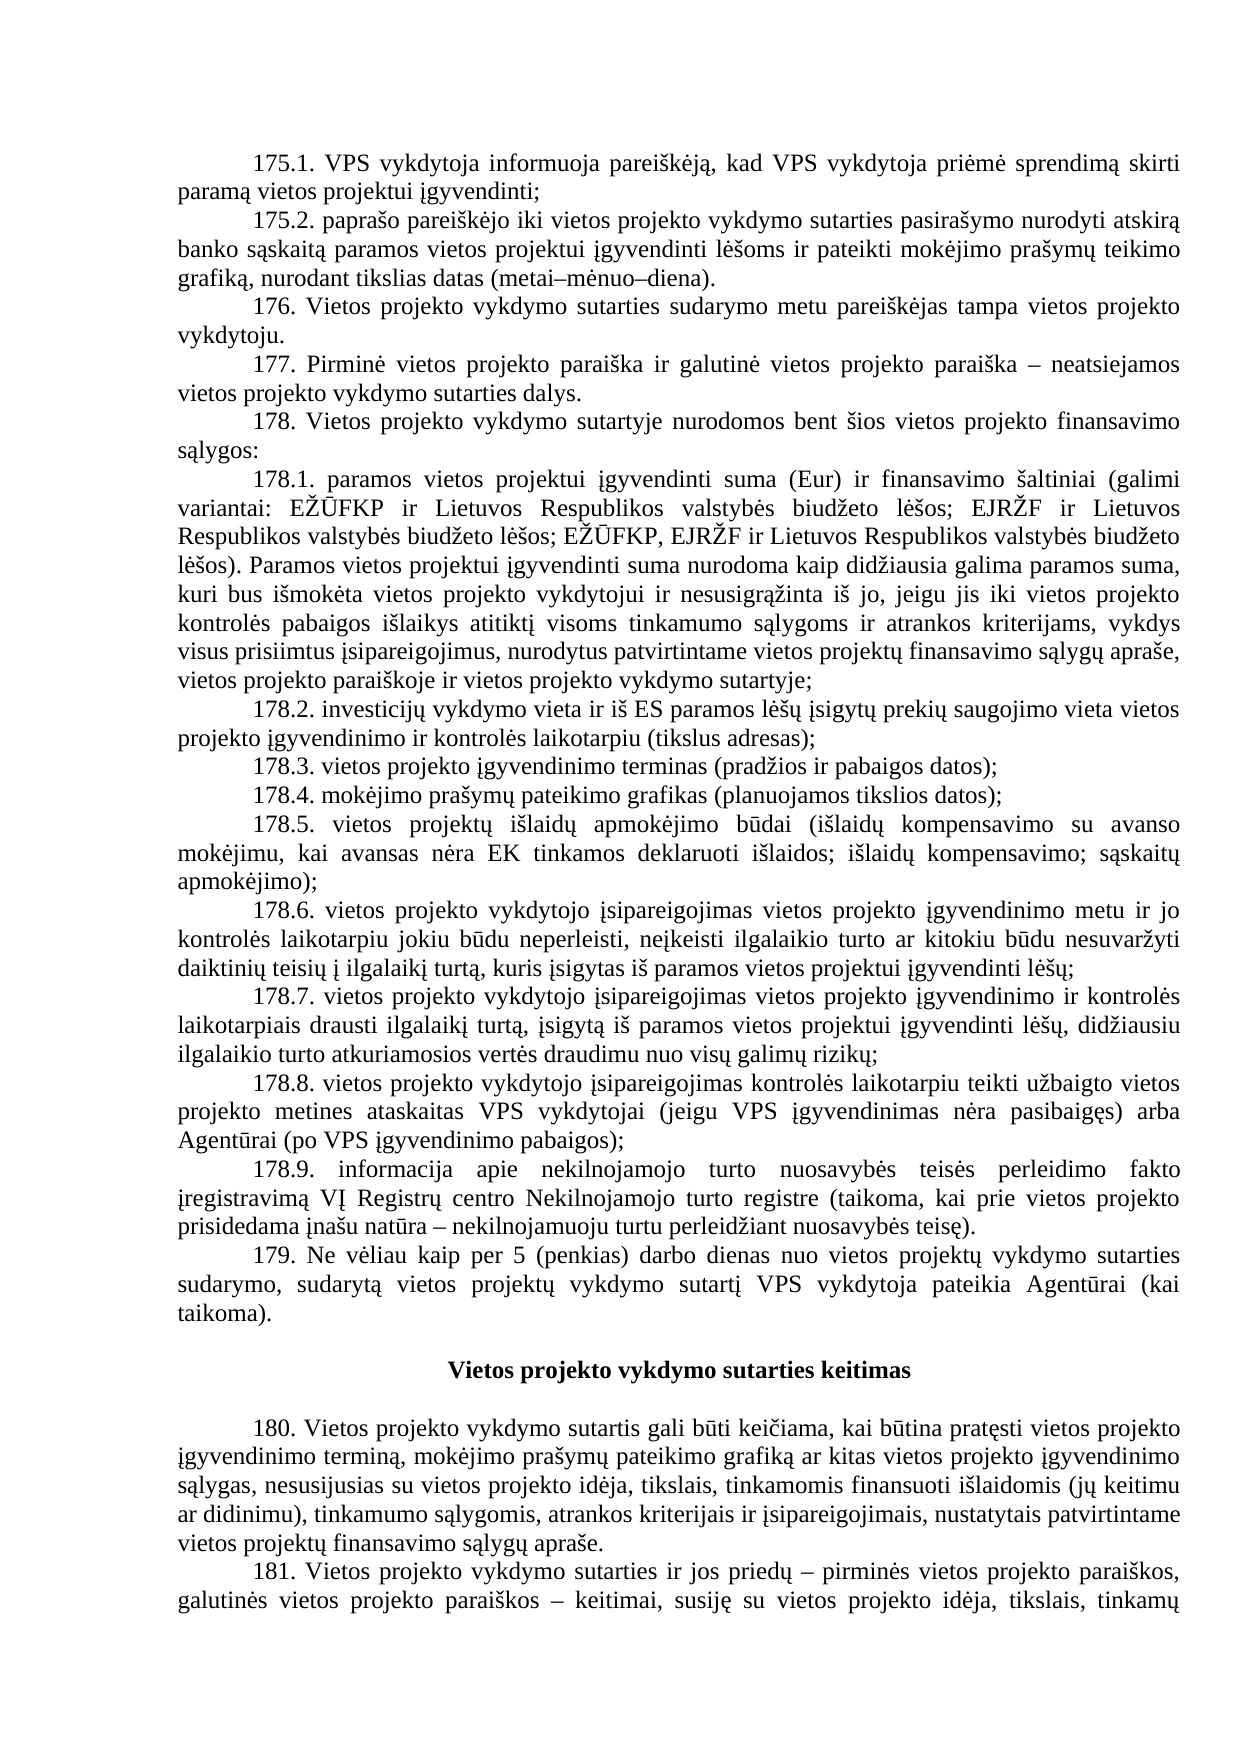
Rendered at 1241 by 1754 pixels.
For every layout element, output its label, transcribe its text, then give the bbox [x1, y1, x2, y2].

text 178. Vietos projekto vykdymo sutartyje nurodomos bent šios vietos projekto finansavimo sąlygos: [177, 406, 1181, 464]
text 178.4. mokėjimo prašymų pateikimo grafikas (planuojamos tikslios datos); [177, 780, 1181, 809]
text 175.2. paprašo pareiškėjo iki vietos projekto vykdymo sutarties pasirašymo nurodyti atskirą banko sąskaitą paramos vietos projektui įgyvendinti lėšoms ir pateikti mokėjimo prašymų teikimo grafiką, nurodant tikslias datas (metai–mėnuo–diena). [177, 205, 1181, 291]
text 179. Ne vėliau kaip per 5 (penkias) darbo dienas nuo vietos projektų vykdymo sutarties sudarymo, sudarytą vietos projektų vykdymo sutartį VPS vykdytoja pateikia Agentūrai (kai taikoma). [177, 1240, 1181, 1326]
text 181. Vietos projekto vykdymo sutarties ir jos priedų – pirminės vietos projekto paraiškos, galutinės vietos projekto paraiškos – keitimai, susiję su vietos projekto idėja, tikslais, tinkamų [177, 1556, 1181, 1614]
text 178.2. investicijų vykdymo vieta ir iš ES paramos lėšų įsigytų prekių saugojimo vieta vietos projekto įgyvendinimo ir kontrolės laikotarpiu (tikslus adresas); [177, 694, 1181, 751]
text 178.6. vietos projekto vykdytojo įsipareigojimas vietos projekto įgyvendinimo metu ir jo kontrolės laikotarpiu jokiu būdu neperleisti, neįkeisti ilgalaikio turto ar kitokiu būdu nesuvaržyti daiktinių teisių į ilgalaikį turtą, kuris įsigytas iš paramos vietos projektui įgyvendinti lėšų; [177, 895, 1181, 981]
text 178.7. vietos projekto vykdytojo įsipareigojimas vietos projekto įgyvendinimo ir kontrolės laikotarpiais drausti ilgalaikį turtą, įsigytą iš paramos vietos projektui įgyvendinti lėšų, didžiausiu ilgalaikio turto atkuriamosios vertės draudimu nuo visų galimų rizikų; [177, 981, 1181, 1068]
text 178.3. vietos projekto įgyvendinimo terminas (pradžios ir pabaigos datos); [177, 751, 1181, 780]
text 178.5. vietos projektų išlaidų apmokėjimo būdai (išlaidų kompensavimo su avanso mokėjimu, kai avansas nėra EK tinkamos deklaruoti išlaidos; išlaidų kompensavimo; sąskaitų apmokėjimo); [177, 809, 1181, 895]
text 175.1. VPS vykdytoja informuoja pareiškėją, kad VPS vykdytoja priėmė sprendimą skirti paramą vietos projektui įgyvendinti; [177, 148, 1181, 205]
text Vietos projekto vykdymo sutarties keitimas [177, 1355, 1181, 1384]
text 177. Pirminė vietos projekto paraiška ir galutinė vietos projekto paraiška – neatsiejamos vietos projekto vykdymo sutarties dalys. [177, 349, 1181, 406]
text 178.9. informacija apie nekilnojamojo turto nuosavybės teisės perleidimo fakto įregistravimą VĮ Registrų centro Nekilnojamojo turto registre (taikoma, kai prie vietos projekto prisidedama įnašu natūra – nekilnojamuoju turtu perleidžiant nuosavybės teisę). [177, 1154, 1181, 1240]
text 178.1. paramos vietos projektui įgyvendinti suma (Eur) ir finansavimo šaltiniai (galimi variantai: EŽŪFKP ir Lietuvos Respublikos valstybės biudžeto lėšos; EJRŽF ir Lietuvos Respublikos valstybės biudžeto lėšos; EŽŪFKP, EJRŽF ir Lietuvos Respublikos valstybės biudžeto lėšos). Paramos vietos projektui įgyvendinti suma nurodoma kaip didžiausia galima paramos suma, kuri bus išmokėta vietos projekto vykdytojui ir nesusigrąžinta iš jo, jeigu jis iki vietos projekto kontrolės pabaigos išlaikys atitiktį visoms tinkamumo sąlygoms ir atrankos kriterijams, vykdys visus prisiimtus įsipareigojimus, nurodytus patvirtintame vietos projektų finansavimo sąlygų apraše, vietos projekto paraiškoje ir vietos projekto vykdymo sutartyje; [177, 464, 1181, 694]
text 176. Vietos projekto vykdymo sutarties sudarymo metu pareiškėjas tampa vietos projekto vykdytoju. [177, 291, 1181, 349]
text 178.8. vietos projekto vykdytojo įsipareigojimas kontrolės laikotarpiu teikti užbaigto vietos projekto metines ataskaitas VPS vykdytojai (jeigu VPS įgyvendinimas nėra pasibaigęs) arba Agentūrai (po VPS įgyvendinimo pabaigos); [177, 1068, 1181, 1154]
text 180. Vietos projekto vykdymo sutartis gali būti keičiama, kai būtina pratęsti vietos projekto įgyvendinimo terminą, mokėjimo prašymų pateikimo grafiką ar kitas vietos projekto įgyvendinimo sąlygas, nesusijusias su vietos projekto idėja, tikslais, tinkamomis finansuoti išlaidomis (jų keitimu ar didinimu), tinkamumo sąlygomis, atrankos kriterijais ir įsipareigojimais, nustatytais patvirtintame vietos projektų finansavimo sąlygų apraše. [177, 1413, 1181, 1556]
